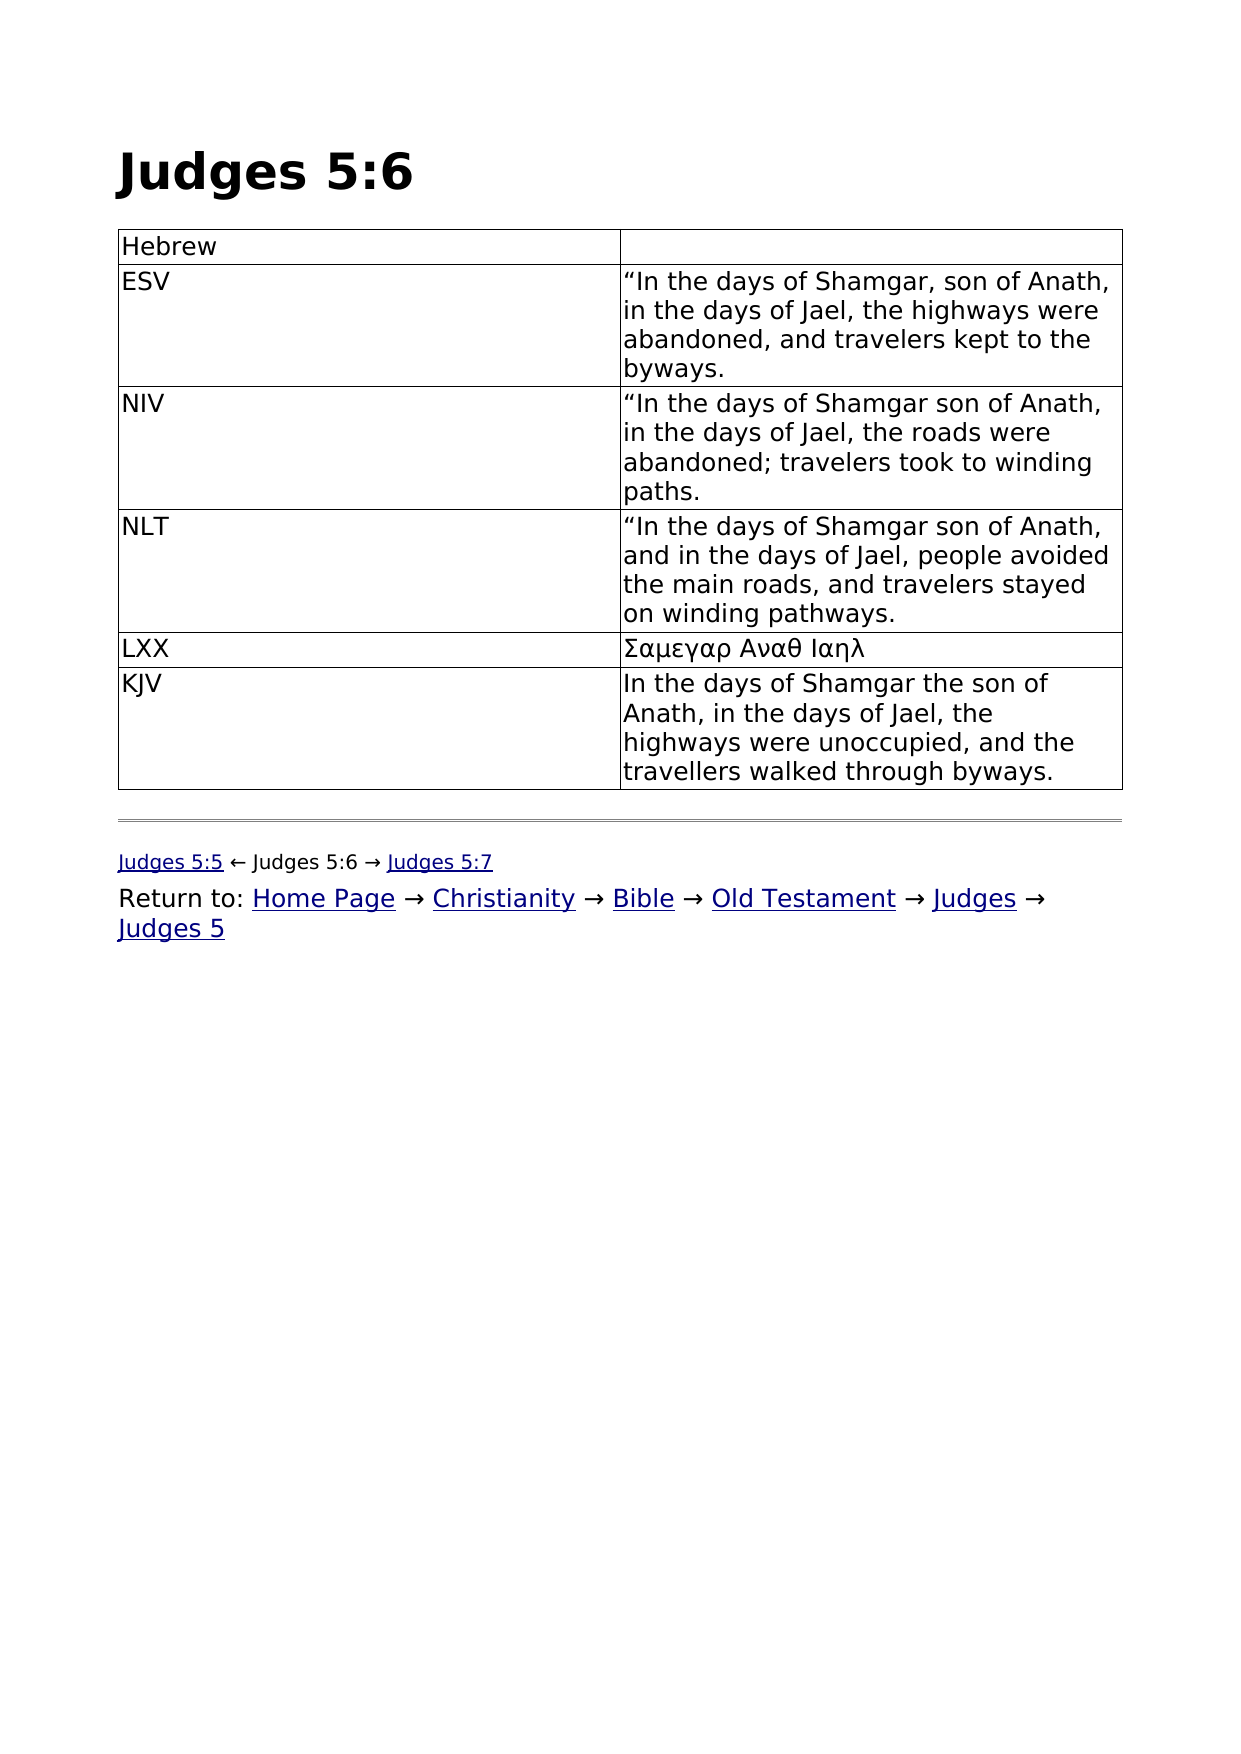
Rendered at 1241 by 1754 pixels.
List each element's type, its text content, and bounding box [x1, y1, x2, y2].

subtitle Judges 5:6 [118, 143, 1122, 201]
table_cell KJV [119, 668, 620, 789]
text Return to: Home Page → Christianity → Bible → Old Testament → Judges → Judges 5 [118, 884, 1122, 943]
table_cell ESV [119, 265, 620, 386]
table_cell “In the days of Shamgar, son of Anath, in the days of Jael, the highways were abandoned, and travelers kept to the byways. [621, 265, 1122, 386]
table_header Hebrew [119, 230, 620, 264]
table_header [621, 230, 1122, 264]
text Judges 5:5 ← Judges 5:6 → Judges 5:7 [118, 851, 1122, 884]
table_cell NIV [119, 387, 620, 509]
table_cell NLT [119, 510, 620, 632]
table_cell “In the days of Shamgar son of Anath, and in the days of Jael, people avoided the main roads, and travelers stayed on winding pathways. [621, 510, 1122, 632]
table_cell In the days of Shamgar the son of Anath, in the days of Jael, the highways were unoccupied, and the travellers walked through byways. [621, 668, 1122, 789]
table_cell Σαμεγαρ Αναθ Ιαηλ [621, 633, 1122, 667]
table_cell LXX [119, 633, 620, 667]
table_cell “In the days of Shamgar son of Anath, in the days of Jael, the roads were abandoned; travelers took to winding paths. [621, 387, 1122, 509]
